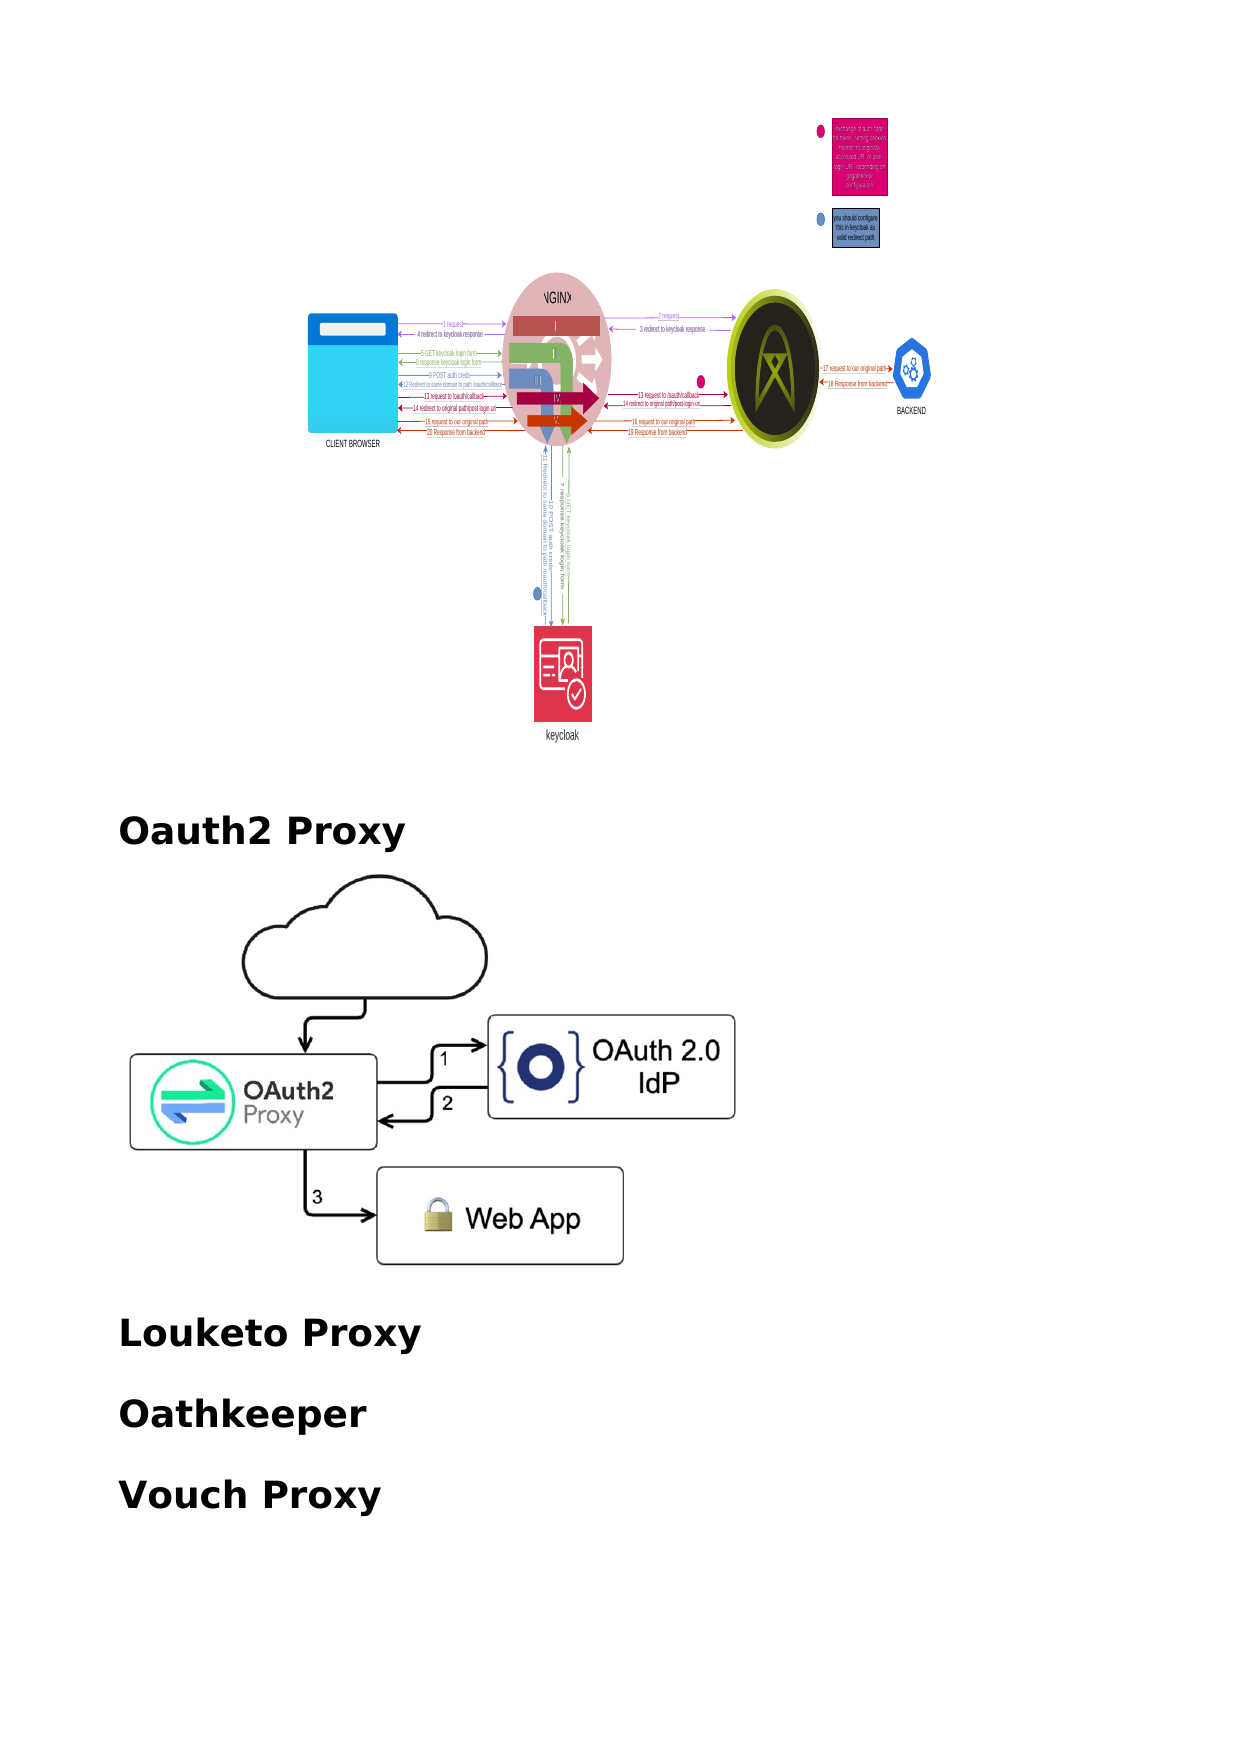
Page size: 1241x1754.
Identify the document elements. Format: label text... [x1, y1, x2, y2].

subtitle Oathkeeper [118, 1393, 1122, 1436]
subtitle Louketo Proxy [118, 1312, 1122, 1355]
picture [118, 866, 744, 1275]
subtitle Oauth2 Proxy [118, 810, 1122, 853]
subtitle Vouch Proxy [118, 1474, 1122, 1518]
